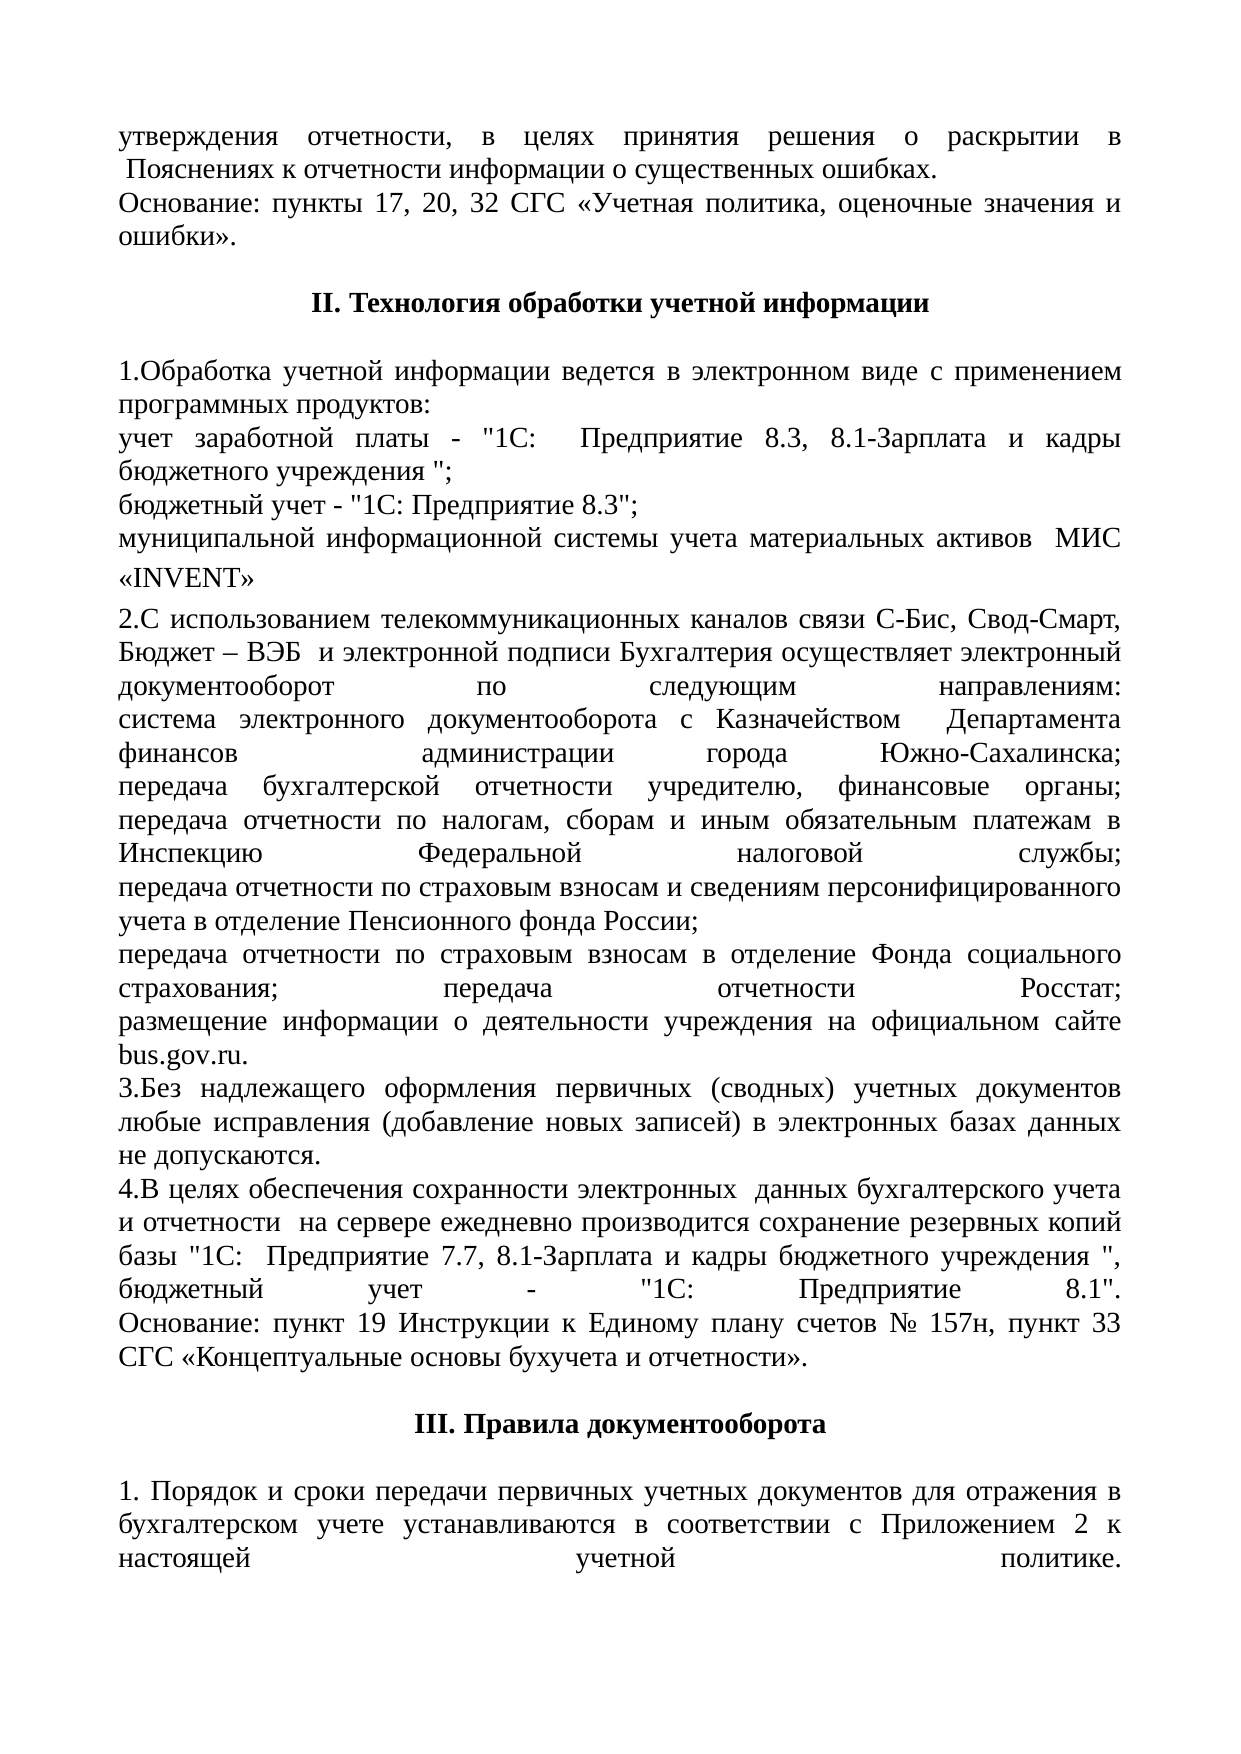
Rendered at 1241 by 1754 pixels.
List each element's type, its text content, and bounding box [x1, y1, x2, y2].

text II. Технология обработки учетной информации [118, 286, 1122, 319]
text Основание: пункты 17, 20, 32 СГС «Учетная политика, оценочные значения и ошибки». [118, 185, 1122, 252]
text утверждения отчетности, в целях принятия решения о раскрытии в Пояснениях к отчетности информации о существенных ошибках. [118, 118, 1122, 185]
text III. Правила документооборота [118, 1406, 1122, 1439]
text 2.С использованием телекоммуникационных каналов связи С-Бис, Свод-Смарт, Бюджет – ВЭБ и электронной подписи Бухгалтерия осуществляет электронный документооборот по следующим направлениям: система электронного документооборота с Казначейством Департамента финансов администрации города Южно-Сахалинска; передача бухгалтерской отчетности учредителю, финансовые органы; передача отчетности по налогам, сборам и иным обязательным платежам в Инспекцию Федеральной налоговой службы; передача отчетности по страховым взносам и сведениям персонифицированного учета в отделение Пенсионного фонда России; [118, 601, 1122, 936]
text 1.Обработка учетной информации ведется в электронном виде с применением программных продуктов: [118, 353, 1122, 420]
text муниципальной информационной системы учета материальных активов МИС «INVENT» [118, 521, 1122, 594]
text бюджетный учет - "1С: Предприятие 8.3"; [118, 487, 1122, 521]
text передача отчетности по страховым взносам в отделение Фонда социального страхования; передача отчетности Росстат; размещение информации о деятельности учреждения на официальном сайте bus.gov.ru. [118, 936, 1122, 1071]
text учет заработной платы - "1С: Предприятие 8.3, 8.1-Зарплата и кадры бюджетного учреждения "; [118, 420, 1122, 487]
text 4.В целях обеспечения сохранности электронных данных бухгалтерского учета и отчетности на сервере ежедневно производится сохранение резервных копий базы "1С: Предприятие 7.7, 8.1-Зарплата и кадры бюджетного учреждения ", бюджетный учет - "1С: Предприятие 8.1". Основание: пункт 19 Инструкции к Единому плану счетов № 157н, пункт 33 СГС «Концептуальные основы бухучета и отчетности». [118, 1171, 1122, 1372]
text 1. Порядок и сроки передачи первичных учетных документов для отражения в бухгалтерском учете устанавливаются в соответствии с Приложением 2 к настоящей учетной политике. [118, 1473, 1122, 1574]
text 3.Без надлежащего оформления первичных (сводных) учетных документов любые исправления (добавление новых записей) в электронных базах данных не допускаются. [118, 1071, 1122, 1171]
